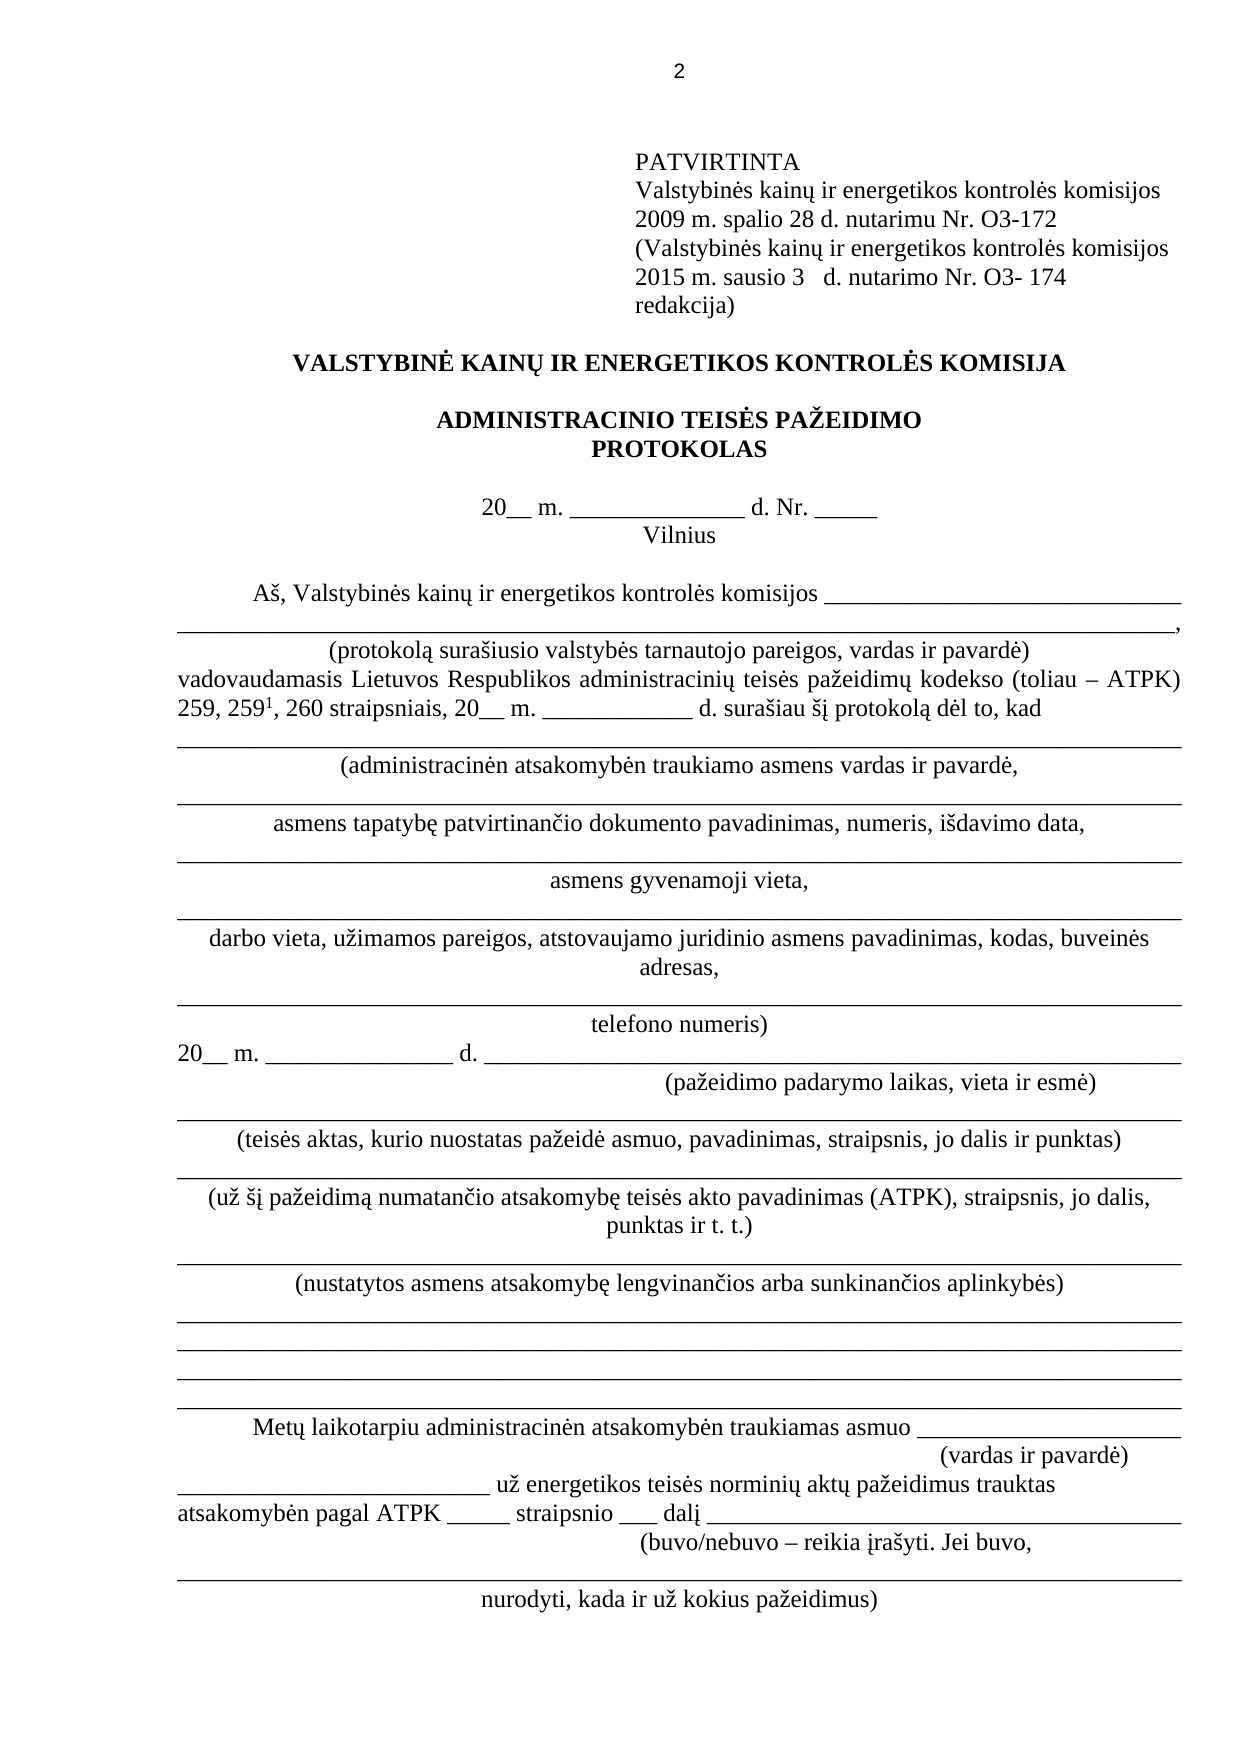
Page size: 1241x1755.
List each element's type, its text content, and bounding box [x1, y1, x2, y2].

text (buvo/nebuvo – reikia įrašyti. Jei buvo, [177, 1527, 1181, 1556]
text (vardas ir pavardė) [177, 1441, 1181, 1469]
text (Valstybinės kainų ir energetikos kontrolės komisijos [635, 233, 1181, 262]
text (nustatytos asmens atsakomybę lengvinančios arba sunkinančios aplinkybės) [177, 1268, 1181, 1297]
text , [177, 607, 1181, 636]
text (administracinėn atsakomybėn traukiamo asmens vardas ir pavardė, [177, 751, 1181, 779]
text PROTOKOLAS [177, 434, 1181, 463]
text 2015 m. sausio 3 d. nutarimo Nr. O3- 174 [635, 262, 1181, 291]
text (protokolą surašiusio valstybės tarnautojo pareigos, vardas ir pavardė) [177, 636, 1181, 664]
text telefono numeris) [177, 1009, 1181, 1038]
text ADMINISTRACINIO TEISĖS PAŽEIDIMO [177, 406, 1181, 434]
text 20__ m. ______________ d. Nr. _____ [177, 492, 1181, 521]
text VALSTYBINĖ KAINŲ IR ENERGETIKOS KONTROLĖS KOMISIJA [177, 348, 1181, 377]
text Metų laikotarpiu administracinėn atsakomybėn traukiamas asmuo [177, 1412, 1181, 1441]
text asmens gyvenamoji vieta, [177, 866, 1181, 894]
text nurodyti, kada ir už kokius pažeidimus) [177, 1584, 1181, 1613]
text (už šį pažeidimą numatančio atsakomybę teisės akto pavadinimas (ATPK), straipsnis, jo dalis, punktas ir t. t.) [177, 1182, 1181, 1239]
text PATVIRTINTA [635, 147, 1181, 176]
text 2009 m. spalio 28 d. nutarimu Nr. O3-172 [635, 204, 1181, 233]
text Valstybinės kainų ir energetikos kontrolės komisijos [635, 176, 1181, 204]
text Vilnius [177, 521, 1181, 549]
text _________________________ už energetikos teisės norminių aktų pažeidimus trauktas atsakomybėn pagal ATPK _____ straipsnio ___ dalį [177, 1469, 1181, 1527]
text Aš, Valstybinės kainų ir energetikos kontrolės komisijos [177, 578, 1181, 607]
text (pažeidimo padarymo laikas, vieta ir esmė) [177, 1067, 1181, 1096]
text darbo vieta, užimamos pareigos, atstovaujamo juridinio asmens pavadinimas, kodas, buveinės adresas, [177, 923, 1181, 981]
text redakcija) [635, 291, 1181, 319]
text vadovaudamasis Lietuvos Respublikos administracinių teisės pažeidimų kodekso (toliau – ATPK) 259, 2591, 260 straipsniais, 20__ m. ____________ d. surašiau šį protokolą dėl to, kad [177, 664, 1181, 722]
text (teisės aktas, kurio nuostatas pažeidė asmuo, pavadinimas, straipsnis, jo dalis ir punktas) [177, 1124, 1181, 1153]
text 20__ m. _______________ d. [177, 1038, 1181, 1067]
text asmens tapatybę patvirtinančio dokumento pavadinimas, numeris, išdavimo data, [177, 808, 1181, 837]
